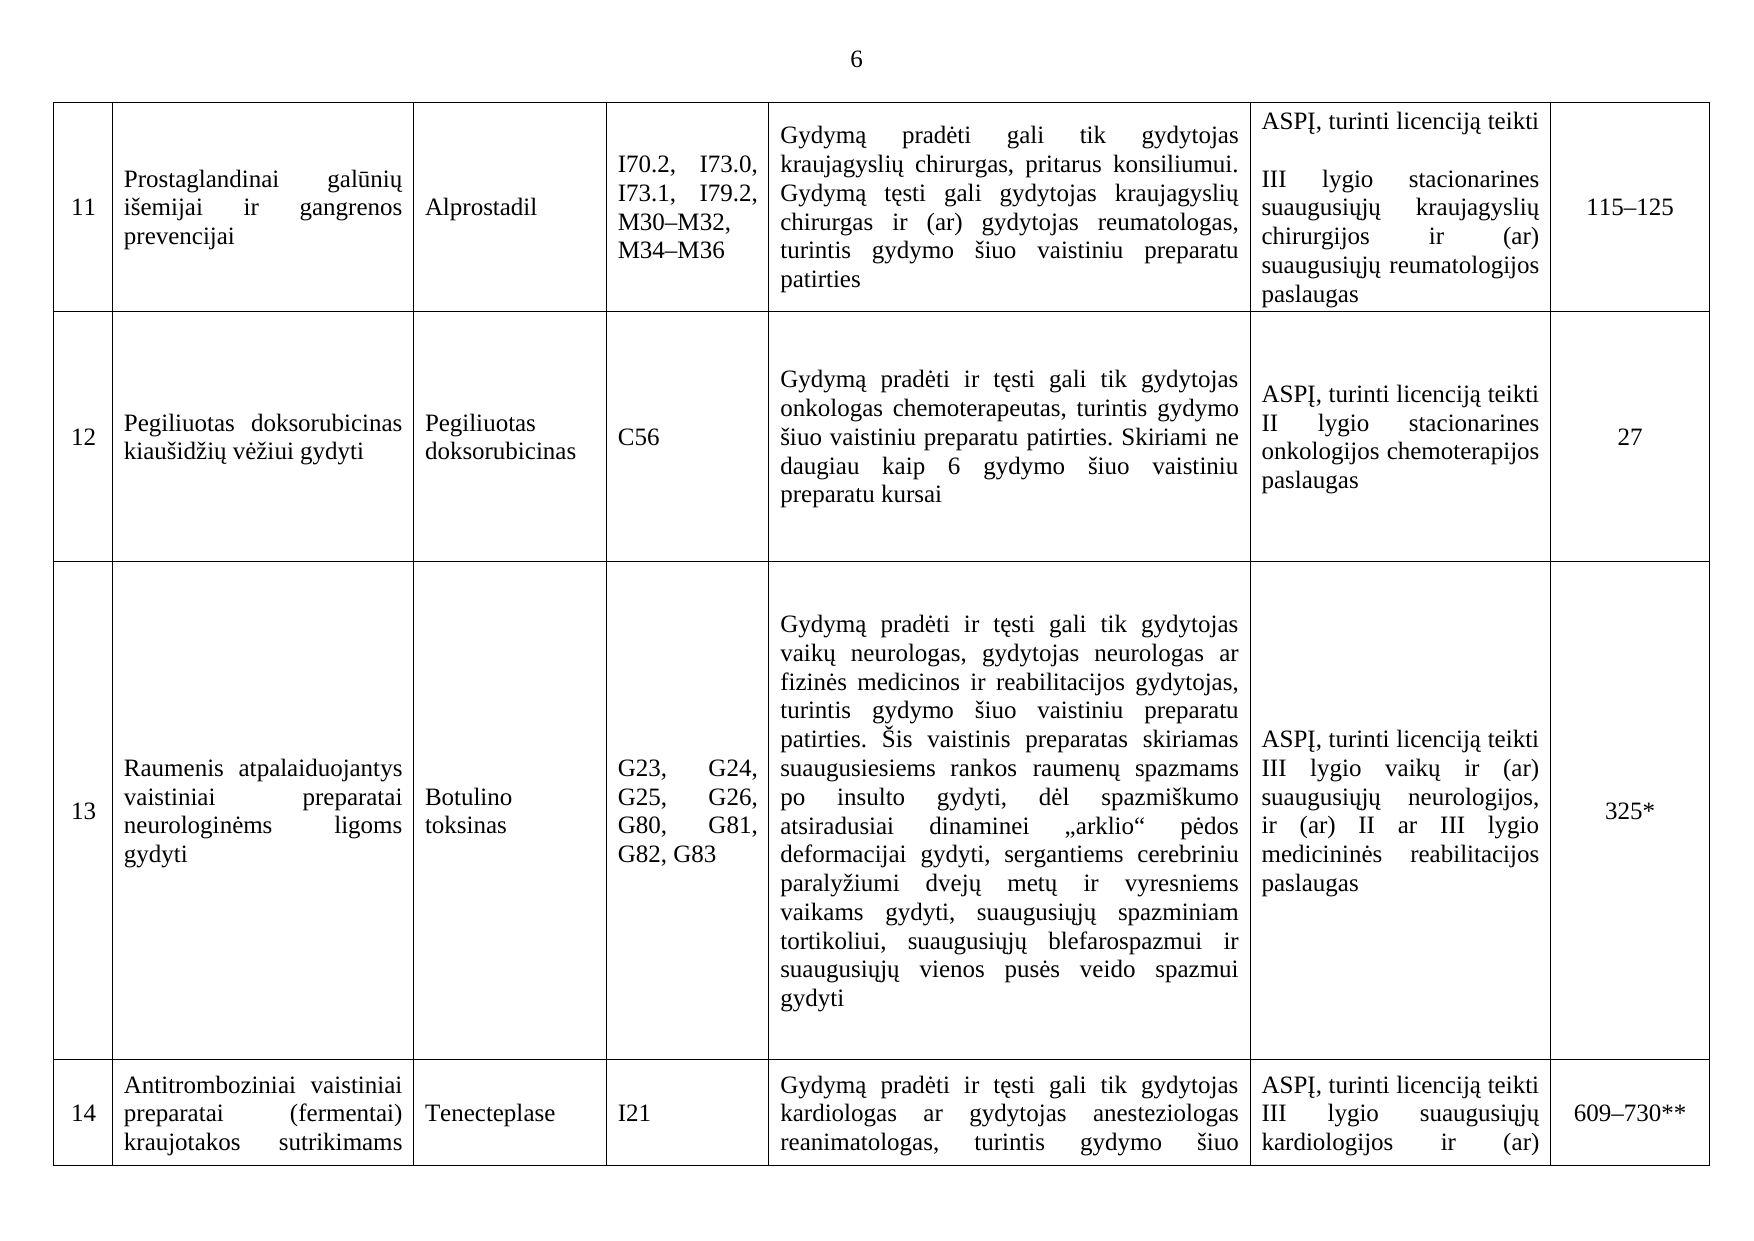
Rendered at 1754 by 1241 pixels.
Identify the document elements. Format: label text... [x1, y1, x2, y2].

table_cell Gydymą pradėti gali tik gydytojas kraujagyslių chirurgas, pritarus konsiliumui. Gydymą tęsti gali gydytojas kraujagyslių chirurgas ir (ar) gydytojas reumatologas, turintis gydymo šiuo vaistiniu preparatu patirties [769, 103, 1250, 311]
table_cell I21 [607, 1060, 768, 1165]
table_cell I70.2, I73.0, I73.1, I79.2, M30–M32, M34–M36 [607, 103, 768, 311]
table_cell 12 [54, 312, 112, 561]
table_cell Gydymą pradėti ir tęsti gali tik gydytojas vaikų neurologas, gydytojas neurologas ar fizinės medicinos ir reabilitacijos gydytojas, turintis gydymo šiuo vaistiniu preparatu patirties. Šis vaistinis preparatas skiriamas suaugusiesiems rankos raumenų spazmams po insulto gydyti, dėl spazmiškumo atsiradusiai dinaminei „arklio“ pėdos deformacijai gydyti, sergantiems cerebriniu paralyžiumi dvejų metų ir vyresniems vaikams gydyti, suaugusiųjų spazminiam tortikoliui, suaugusiųjų blefarospazmui ir suaugusiųjų vienos pusės veido spazmui gydyti [769, 562, 1250, 1059]
table_cell ASPĮ, turinti licenciją teikti III lygio stacionarines suaugusiųjų kraujagyslių chirurgijos ir (ar) suaugusiųjų reumatologijos paslaugas [1251, 103, 1550, 311]
table_cell 325* [1551, 562, 1709, 1059]
table_cell Botulino toksinas [414, 562, 606, 1059]
table_cell Alprostadil [414, 103, 606, 311]
table_cell G23, G24, G25, G26, G80, G81, G82, G83 [607, 562, 768, 1059]
table_cell 609–730** [1551, 1060, 1709, 1165]
table_cell Pegiliuotas doksorubicinas [414, 312, 606, 561]
table_cell ASPĮ, turinti licenciją teikti III lygio vaikų ir (ar) suaugusiųjų neurologijos, ir (ar) II ar III lygio medicininės reabilitacijos paslaugas [1251, 562, 1550, 1059]
table_cell Pegiliuotas doksorubicinas kiaušidžių vėžiui gydyti [113, 312, 413, 561]
table_cell 27 [1551, 312, 1709, 561]
table_cell ASPĮ, turinti licenciją teikti III lygio suaugusiųjų kardiologijos ir (ar) [1251, 1060, 1550, 1165]
table_cell Antitromboziniai vaistiniai preparatai (fermentai) kraujotakos sutrikimams [113, 1060, 413, 1165]
table_cell 14 [54, 1060, 112, 1165]
table_cell Gydymą pradėti ir tęsti gali tik gydytojas onkologas chemoterapeutas, turintis gydymo šiuo vaistiniu preparatu patirties. Skiriami ne daugiau kaip 6 gydymo šiuo vaistiniu preparatu kursai [769, 312, 1250, 561]
table_cell 13 [54, 562, 112, 1059]
table_cell Prostaglandinai galūnių išemijai ir gangrenos prevencijai [113, 103, 413, 311]
table_cell 115–125 [1551, 103, 1709, 311]
table_cell ASPĮ, turinti licenciją teikti II lygio stacionarines onkologijos chemoterapijos paslaugas [1251, 312, 1550, 561]
table_cell C56 [607, 312, 768, 561]
table_cell Tenecteplase [414, 1060, 606, 1165]
table_cell Raumenis atpalaiduojantys vaistiniai preparatai neurologinėms ligoms gydyti [113, 562, 413, 1059]
table_cell 11 [54, 103, 112, 311]
table_cell Gydymą pradėti ir tęsti gali tik gydytojas kardiologas ar gydytojas anesteziologas reanimatologas, turintis gydymo šiuo [769, 1060, 1250, 1165]
